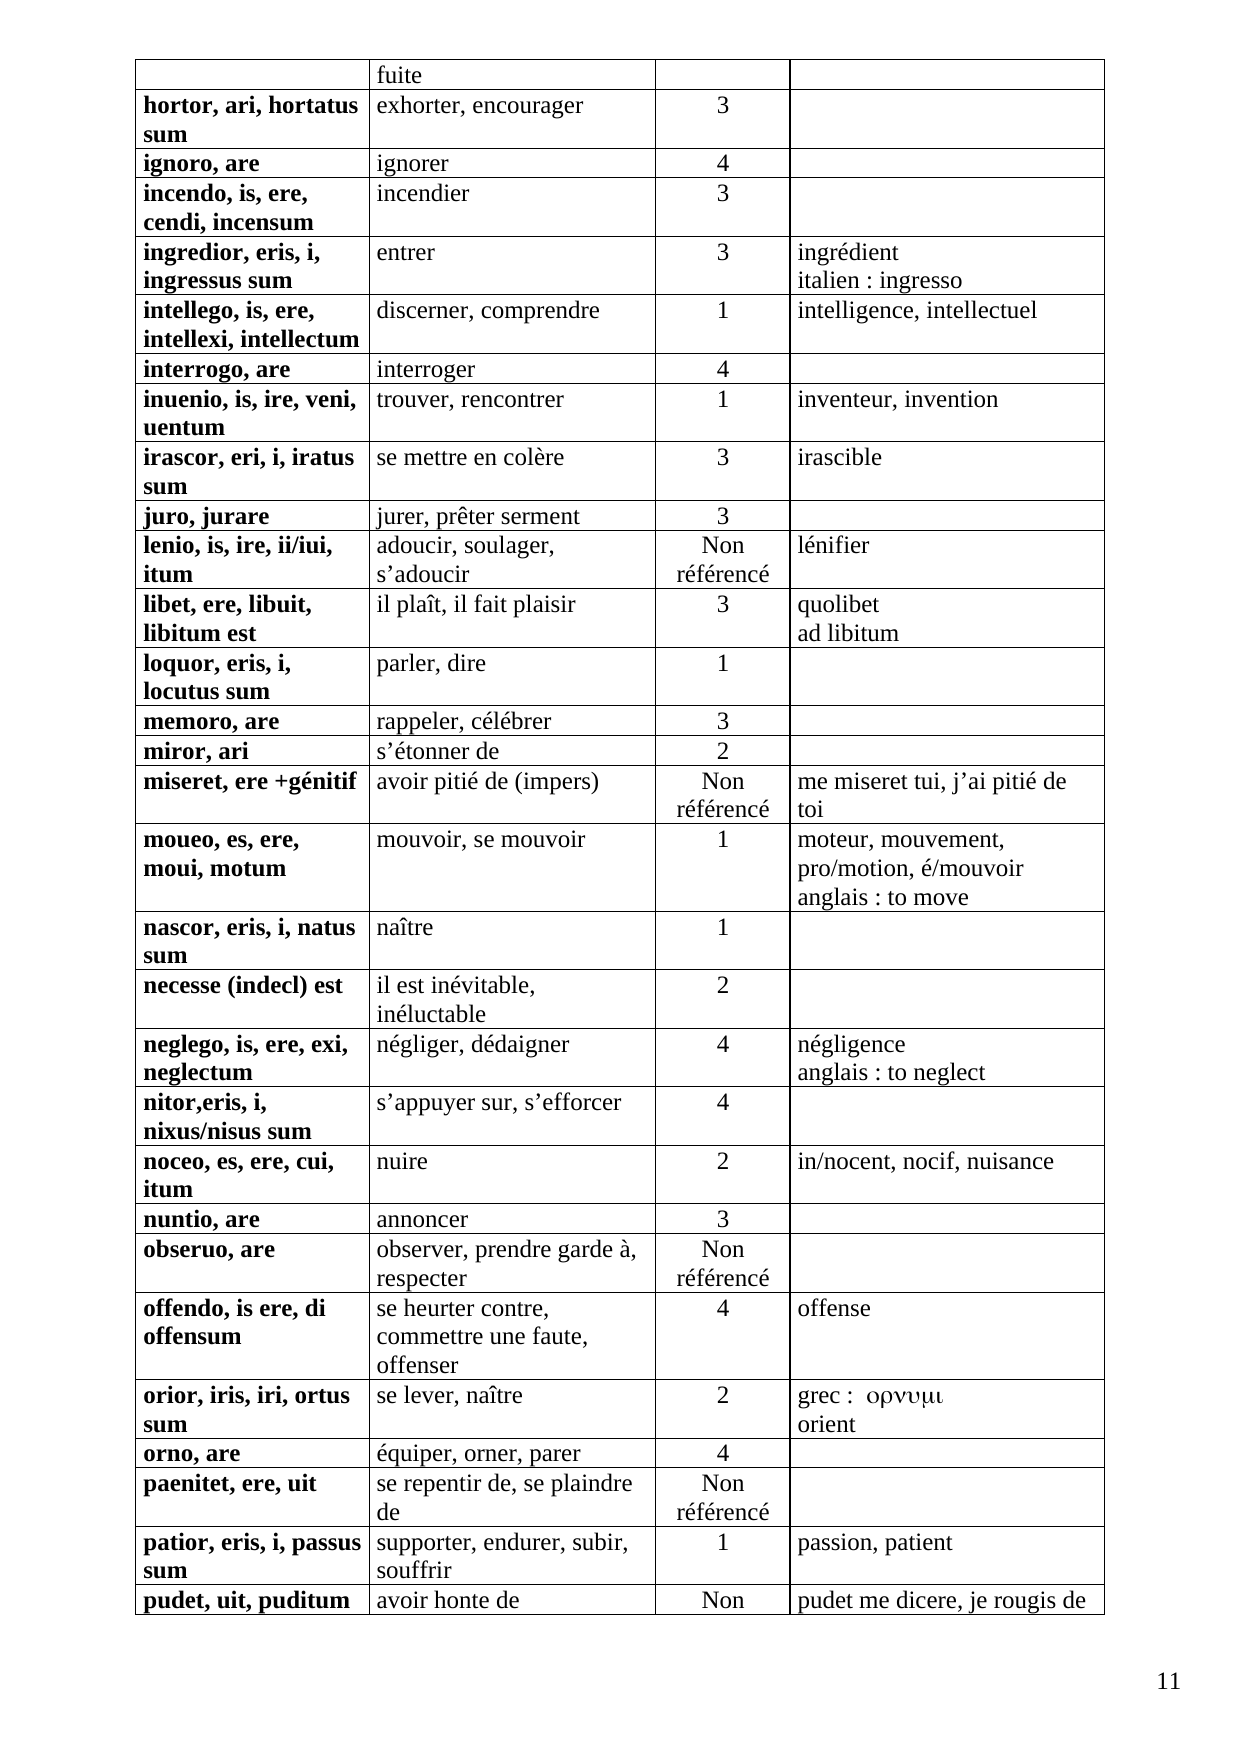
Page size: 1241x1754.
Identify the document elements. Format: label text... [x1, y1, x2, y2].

table_cell quolibet ad libitum [791, 589, 1104, 647]
table_cell orior, iris, iri, ortus sum [136, 1380, 369, 1437]
table_cell se repentir de, se plaindre de [370, 1468, 655, 1526]
table_cell négligence anglais : to neglect [791, 1029, 1104, 1086]
table_cell Non référencé [656, 1468, 789, 1526]
table_cell [791, 1439, 1104, 1467]
table_cell négliger, dédaigner [370, 1029, 655, 1086]
table_cell memoro, are [136, 706, 369, 735]
table_cell neglego, is, ere, exi, neglectum [136, 1029, 369, 1086]
table_cell [791, 90, 1104, 147]
table_cell moueo, es, ere, moui, motum [136, 824, 369, 911]
table_cell 4 [656, 1029, 789, 1086]
table_cell avoir pitié de (impers) [370, 766, 655, 823]
table_cell [791, 706, 1104, 735]
table_cell Non référencé [656, 531, 789, 588]
table_cell 4 [656, 149, 789, 177]
table_cell [656, 60, 789, 89]
table_cell fuite [370, 60, 655, 89]
table_cell équiper, orner, parer [370, 1439, 655, 1467]
table_cell juro, jurare [136, 501, 369, 529]
table_cell observer, prendre garde à, respecter [370, 1234, 655, 1292]
table_cell miseret, ere +génitif [136, 766, 369, 823]
table_cell 3 [656, 237, 789, 294]
table_cell lenio, is, ire, ii/iui, itum [136, 531, 369, 588]
table_cell [791, 149, 1104, 177]
table_cell 1 [656, 384, 789, 441]
table_cell naître [370, 912, 655, 969]
table_cell 3 [656, 589, 789, 647]
table_cell nascor, eris, i, natus sum [136, 912, 369, 969]
table_cell interrogo, are [136, 354, 369, 383]
table_cell me miseret tui, j’ai pitié de toi [791, 766, 1104, 823]
table_cell offense [791, 1293, 1104, 1379]
table_cell ignoro, are [136, 149, 369, 177]
table_cell [791, 970, 1104, 1028]
table_cell 3 [656, 706, 789, 735]
table_cell intelligence, intellectuel [791, 295, 1104, 353]
table_cell nuire [370, 1146, 655, 1203]
table_cell discerner, comprendre [370, 295, 655, 353]
table_cell ingredior, eris, i, ingressus sum [136, 237, 369, 294]
table_cell 3 [656, 90, 789, 147]
table_cell [791, 736, 1104, 765]
table_cell annoncer [370, 1204, 655, 1233]
table_cell incendier [370, 178, 655, 236]
table_cell 4 [656, 1293, 789, 1379]
table_cell pudet me dicere, je rougis de [791, 1585, 1104, 1614]
table_cell 1 [656, 1527, 789, 1584]
table_cell s’appuyer sur, s’efforcer [370, 1087, 655, 1145]
table_cell 1 [656, 912, 789, 969]
table_cell 2 [656, 1380, 789, 1437]
table_cell [136, 60, 369, 89]
table_cell ingrédient italien : ingresso [791, 237, 1104, 294]
table_cell il est inévitable, inéluctable [370, 970, 655, 1028]
table_cell orno, are [136, 1439, 369, 1467]
table_cell 4 [656, 1439, 789, 1467]
table_cell mouvoir, se mouvoir [370, 824, 655, 911]
table_cell loquor, eris, i, locutus sum [136, 648, 369, 705]
table_cell 4 [656, 1087, 789, 1145]
table_cell moteur, mouvement, pro/motion, é/mouvoir anglais : to move [791, 824, 1104, 911]
table_cell se heurter contre, commettre une faute, offenser [370, 1293, 655, 1379]
table_cell Non [656, 1585, 789, 1614]
table_cell 2 [656, 970, 789, 1028]
table_cell miror, ari [136, 736, 369, 765]
table_cell s’étonner de [370, 736, 655, 765]
table_cell [791, 60, 1104, 89]
table_cell jurer, prêter serment [370, 501, 655, 529]
table_cell grec : orient [791, 1380, 1104, 1437]
table_cell pudet, uit, puditum [136, 1585, 369, 1614]
table_cell [791, 1234, 1104, 1292]
table_cell se lever, naître [370, 1380, 655, 1437]
table_cell hortor, ari, hortatus sum [136, 90, 369, 147]
table_cell interroger [370, 354, 655, 383]
table_cell [791, 1204, 1104, 1233]
table_cell [791, 648, 1104, 705]
table_cell 3 [656, 442, 789, 500]
table_cell obseruo, are [136, 1234, 369, 1292]
table_cell paenitet, ere, uit [136, 1468, 369, 1526]
table_cell 2 [656, 736, 789, 765]
table_cell 1 [656, 295, 789, 353]
table_cell avoir honte de [370, 1585, 655, 1614]
table_cell intellego, is, ere, intellexi, intellectum [136, 295, 369, 353]
table_cell se mettre en colère [370, 442, 655, 500]
table_cell libet, ere, libuit, libitum est [136, 589, 369, 647]
table_cell [791, 912, 1104, 969]
table_cell Non référencé [656, 1234, 789, 1292]
table_cell patior, eris, i, passus sum [136, 1527, 369, 1584]
table_cell 3 [656, 178, 789, 236]
table_cell [791, 178, 1104, 236]
table_cell 3 [656, 501, 789, 529]
table_cell exhorter, encourager [370, 90, 655, 147]
table_cell nitor,eris, i, nixus/nisus sum [136, 1087, 369, 1145]
table_cell 3 [656, 1204, 789, 1233]
table_cell inventeur, invention [791, 384, 1104, 441]
table_cell [791, 1087, 1104, 1145]
table_cell il plaît, il fait plaisir [370, 589, 655, 647]
table_cell incendo, is, ere, cendi, incensum [136, 178, 369, 236]
table_cell Non référencé [656, 766, 789, 823]
table_cell [791, 501, 1104, 529]
table_cell ignorer [370, 149, 655, 177]
table_cell irascor, eri, i, iratus sum [136, 442, 369, 500]
table_cell adoucir, soulager, s’adoucir [370, 531, 655, 588]
table_cell parler, dire [370, 648, 655, 705]
table_cell irascible [791, 442, 1104, 500]
table_cell entrer [370, 237, 655, 294]
table_cell 1 [656, 648, 789, 705]
table_cell necesse (indecl) est [136, 970, 369, 1028]
table_cell [791, 354, 1104, 383]
table_cell 4 [656, 354, 789, 383]
table_cell noceo, es, ere, cui, itum [136, 1146, 369, 1203]
table_cell 1 [656, 824, 789, 911]
table_cell inuenio, is, ire, veni, uentum [136, 384, 369, 441]
table_cell in/nocent, nocif, nuisance [791, 1146, 1104, 1203]
table_cell lénifier [791, 531, 1104, 588]
table_cell rappeler, célébrer [370, 706, 655, 735]
table_cell [791, 1468, 1104, 1526]
table_cell trouver, rencontrer [370, 384, 655, 441]
table_cell nuntio, are [136, 1204, 369, 1233]
table_cell offendo, is ere, di offensum [136, 1293, 369, 1379]
table_cell 2 [656, 1146, 789, 1203]
table_cell supporter, endurer, subir, souffrir [370, 1527, 655, 1584]
table_cell passion, patient [791, 1527, 1104, 1584]
